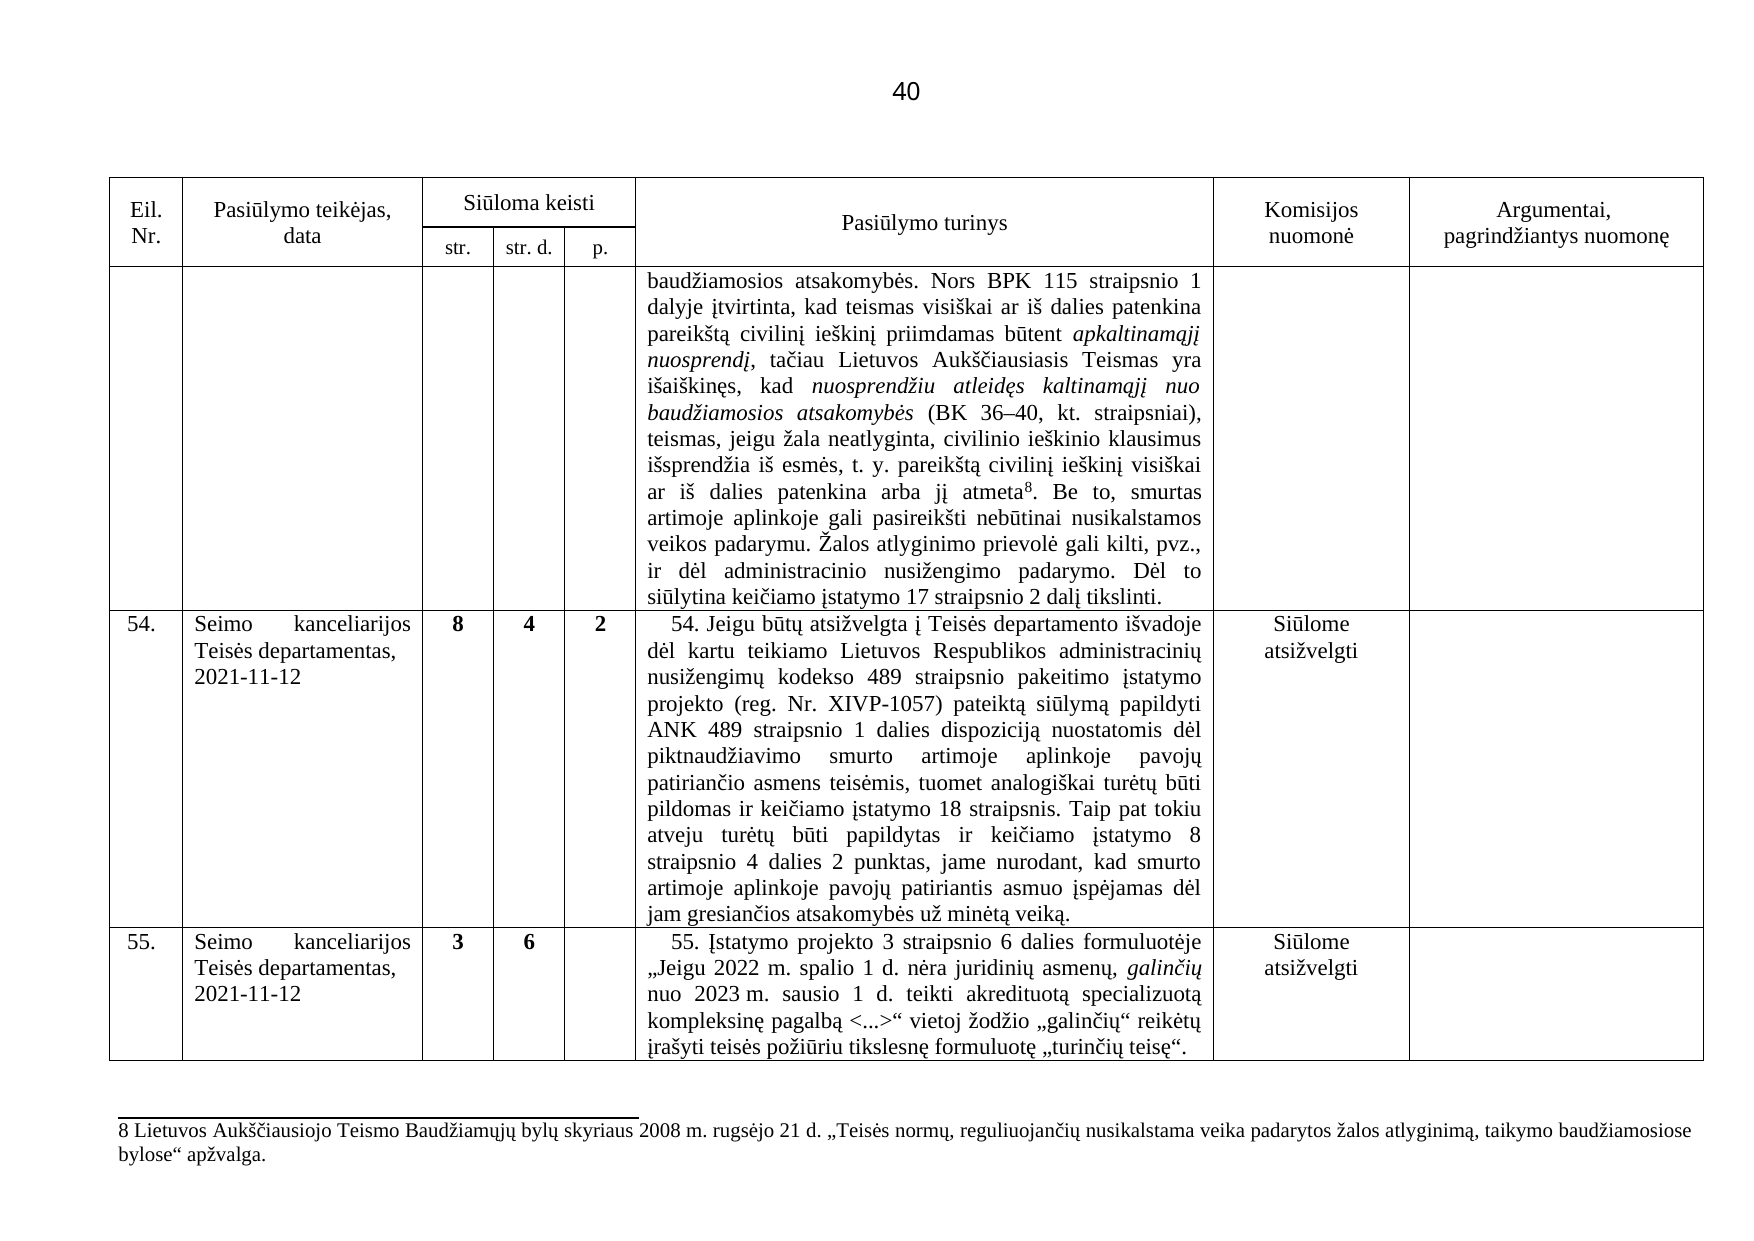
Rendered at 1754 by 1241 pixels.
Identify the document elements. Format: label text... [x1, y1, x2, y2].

table_cell 4 [494, 611, 564, 927]
table_header Argumentai, pagrindžiantys nuomonę [1410, 178, 1703, 266]
table_cell p. [565, 228, 635, 266]
table_header Siūloma keisti [423, 178, 635, 226]
table_cell 2 [565, 611, 635, 927]
table_cell [1410, 928, 1703, 1059]
table_cell 3 [423, 928, 493, 1059]
table_cell [183, 267, 422, 609]
table_cell str. [423, 228, 493, 266]
table_cell 54. Jeigu būtų atsižvelgta į Teisės departamento išvadoje dėl kartu teikiamo Lietuvos Respublikos administracinių nusižengimų kodekso 489 straipsnio pakeitimo įstatymo projekto (reg. Nr. XIVP-1057) pateiktą siūlymą papildyti ANK 489 straipsnio 1 dalies dispoziciją nuostatomis dėl piktnaudžiavimo smurto artimoje aplinkoje pavojų patiriančio asmens teisėmis, tuomet analogiškai turėtų būti pildomas ir keičiamo įstatymo 18 straipsnis. Taip pat tokiu atveju turėtų būti papildytas ir keičiamo įstatymo 8 straipsnio 4 dalies 2 punktas, jame nurodant, kad smurto artimoje aplinkoje pavojų patiriantis asmuo įspėjamas dėl jam gresiančios atsakomybės už minėtą veiką. [636, 611, 1213, 927]
table_cell 55. Įstatymo projekto 3 straipsnio 6 dalies formuluotėje „Jeigu 2022 m. spalio 1 d. nėra juridinių asmenų, galinčių nuo 2023 m. sausio 1 d. teikti akredituotą specializuotą kompleksinę pagalbą <...>“ vietoj žodžio „galinčių“ reikėtų įrašyti teisės požiūriu tikslesnę formuluotę „turinčių teisę“. [636, 928, 1213, 1059]
table_cell Siūlome atsižvelgti [1214, 928, 1409, 1059]
table_header Pasiūlymo turinys [636, 178, 1213, 266]
table_cell [1410, 611, 1703, 927]
table_cell [565, 267, 635, 609]
table_cell 6 [494, 928, 564, 1059]
table_cell [494, 267, 564, 609]
table_cell [110, 267, 182, 609]
table_header Komisijos nuomonė [1214, 178, 1409, 266]
table_cell [110, 611, 182, 927]
table_header Eil. Nr. [110, 178, 182, 266]
table_cell [1410, 267, 1703, 609]
table_cell [423, 267, 493, 609]
table_cell 8 [423, 611, 493, 927]
table_cell str. d. [494, 228, 564, 266]
table_cell baudžiamosios atsakomybės. Nors BPK 115 straipsnio 1 dalyje įtvirtinta, kad teismas visiškai ar iš dalies patenkina pareikštą civilinį ieškinį priimdamas būtent apkaltinamąjį nuosprendį, tačiau Lietuvos Aukščiausiasis Teismas yra išaiškinęs, kad nuosprendžiu atleidęs kaltinamąjį nuo baudžiamosios atsakomybės (BK 36–40, kt. straipsniai), teismas, jeigu žala neatlyginta, civilinio ieškinio klausimus išsprendžia iš esmės, t. y. pareikštą civilinį ieškinį visiškai ar iš dalies patenkina arba jį atmeta. Be to, smurtas artimoje aplinkoje gali pasireikšti nebūtinai nusikalstamos veikos padarymu. Žalos atlyginimo prievolė gali kilti, pvz., ir dėl administracinio nusižengimo padarymo. Dėl to siūlytina keičiamo įstatymo 17 straipsnio 2 dalį tikslinti. [636, 267, 1213, 609]
table_cell [565, 928, 635, 1059]
table_cell [110, 928, 182, 1059]
table_header Pasiūlymo teikėjas, data [183, 178, 422, 266]
table_cell Seimo kanceliarijos Teisės departamentas, 2021-11-12 [183, 611, 422, 927]
table_cell Siūlome atsižvelgti [1214, 611, 1409, 927]
table_cell [1214, 267, 1409, 609]
table_cell Seimo kanceliarijos Teisės departamentas, 2021-11-12 [183, 928, 422, 1059]
